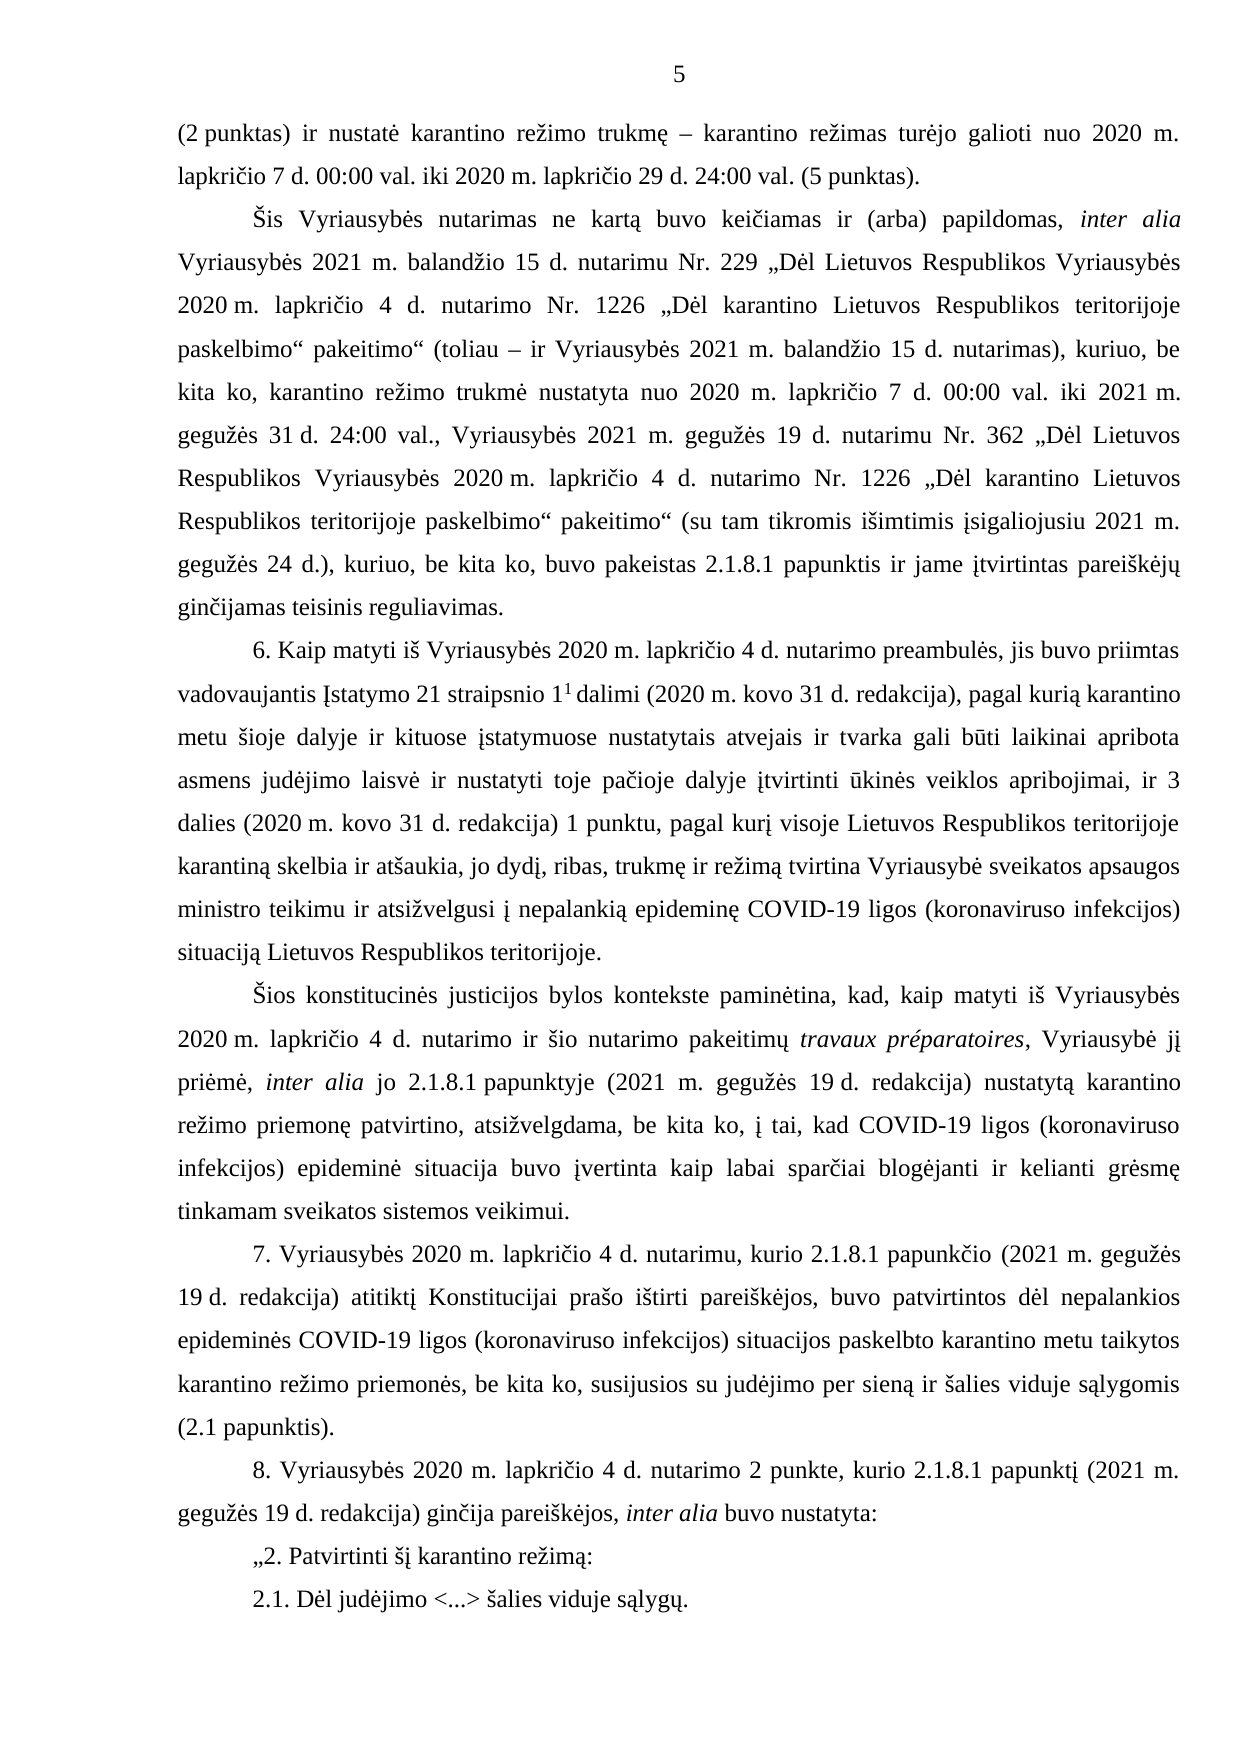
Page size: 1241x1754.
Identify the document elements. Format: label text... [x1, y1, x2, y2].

text (2 punktas) ir nustatė karantino režimo trukmę – karantino režimas turėjo galioti nuo 2020 m. lapkričio 7 d. 00:00 val. iki 2020 m. lapkričio 29 d. 24:00 val. (5 punktas). [177, 118, 1181, 190]
text Šios konstitucinės justicijos bylos kontekste paminėtina, kad, kaip matyti iš Vyriausybės 2020 m. lapkričio 4 d. nutarimo ir šio nutarimo pakeitimų travaux préparatoires, Vyriausybė jį priėmė, inter alia jo 2.1.8.1 papunktyje (2021 m. gegužės 19 d. redakcija) nustatytą karantino režimo priemonę patvirtino, atsižvelgdama, be kita ko, į tai, kad COVID-19 ligos (koronaviruso infekcijos) epideminė situacija buvo įvertinta kaip labai sparčiai blogėjanti ir kelianti grėsmę tinkamam sveikatos sistemos veikimui. [177, 981, 1181, 1225]
text 6. Kaip matyti iš Vyriausybės 2020 m. lapkričio 4 d. nutarimo preambulės, jis buvo priimtas vadovaujantis Įstatymo 21 straipsnio 11 dalimi (2020 m. kovo 31 d. redakcija), pagal kurią karantino metu šioje dalyje ir kituose įstatymuose nustatytais atvejais ir tvarka gali būti laikinai apribota asmens judėjimo laisvė ir nustatyti toje pačioje dalyje įtvirtinti ūkinės veiklos apribojimai, ir 3 dalies (2020 m. kovo 31 d. redakcija) 1 punktu, pagal kurį visoje Lietuvos Respublikos teritorijoje karantiną skelbia ir atšaukia, jo dydį, ribas, trukmę ir režimą tvirtina Vyriausybė sveikatos apsaugos ministro teikimu ir atsižvelgusi į nepalankią epideminę COVID-19 ligos (koronaviruso infekcijos) situaciją Lietuvos Respublikos teritorijoje. [177, 636, 1181, 966]
text „2. Patvirtinti šį karantino režimą: [177, 1541, 1181, 1570]
text 2.1. Dėl judėjimo <...> šalies viduje sąlygų. [177, 1584, 1181, 1613]
text 7. Vyriausybės 2020 m. lapkričio 4 d. nutarimu, kurio 2.1.8.1 papunkčio (2021 m. gegužės 19 d. redakcija) atitiktį Konstitucijai prašo ištirti pareiškėjos, buvo patvirtintos dėl nepalankios epideminės COVID-19 ligos (koronaviruso infekcijos) situacijos paskelbto karantino metu taikytos karantino režimo priemonės, be kita ko, susijusios su judėjimo per sieną ir šalies viduje sąlygomis (2.1 papunktis). [177, 1239, 1181, 1441]
text 8. Vyriausybės 2020 m. lapkričio 4 d. nutarimo 2 punkte, kurio 2.1.8.1 papunktį (2021 m. gegužės 19 d. redakcija) ginčija pareiškėjos, inter alia buvo nustatyta: [177, 1455, 1181, 1527]
text Šis Vyriausybės nutarimas ne kartą buvo keičiamas ir (arba) papildomas, inter alia Vyriausybės 2021 m. balandžio 15 d. nutarimu Nr. 229 „Dėl Lietuvos Respublikos Vyriausybės 2020 m. lapkričio 4 d. nutarimo Nr. 1226 „Dėl karantino Lietuvos Respublikos teritorijoje paskelbimo“ pakeitimo“ (toliau – ir Vyriausybės 2021 m. balandžio 15 d. nutarimas), kuriuo, be kita ko, karantino režimo trukmė nustatyta nuo 2020 m. lapkričio 7 d. 00:00 val. iki 2021 m. gegužės 31 d. 24:00 val., Vyriausybės 2021 m. gegužės 19 d. nutarimu Nr. 362 „Dėl Lietuvos Respublikos Vyriausybės 2020 m. lapkričio 4 d. nutarimo Nr. 1226 „Dėl karantino Lietuvos Respublikos teritorijoje paskelbimo“ pakeitimo“ (su tam tikromis išimtimis įsigaliojusiu 2021 m. gegužės 24 d.), kuriuo, be kita ko, buvo pakeistas 2.1.8.1 papunktis ir jame įtvirtintas pareiškėjų ginčijamas teisinis reguliavimas. [177, 204, 1181, 621]
